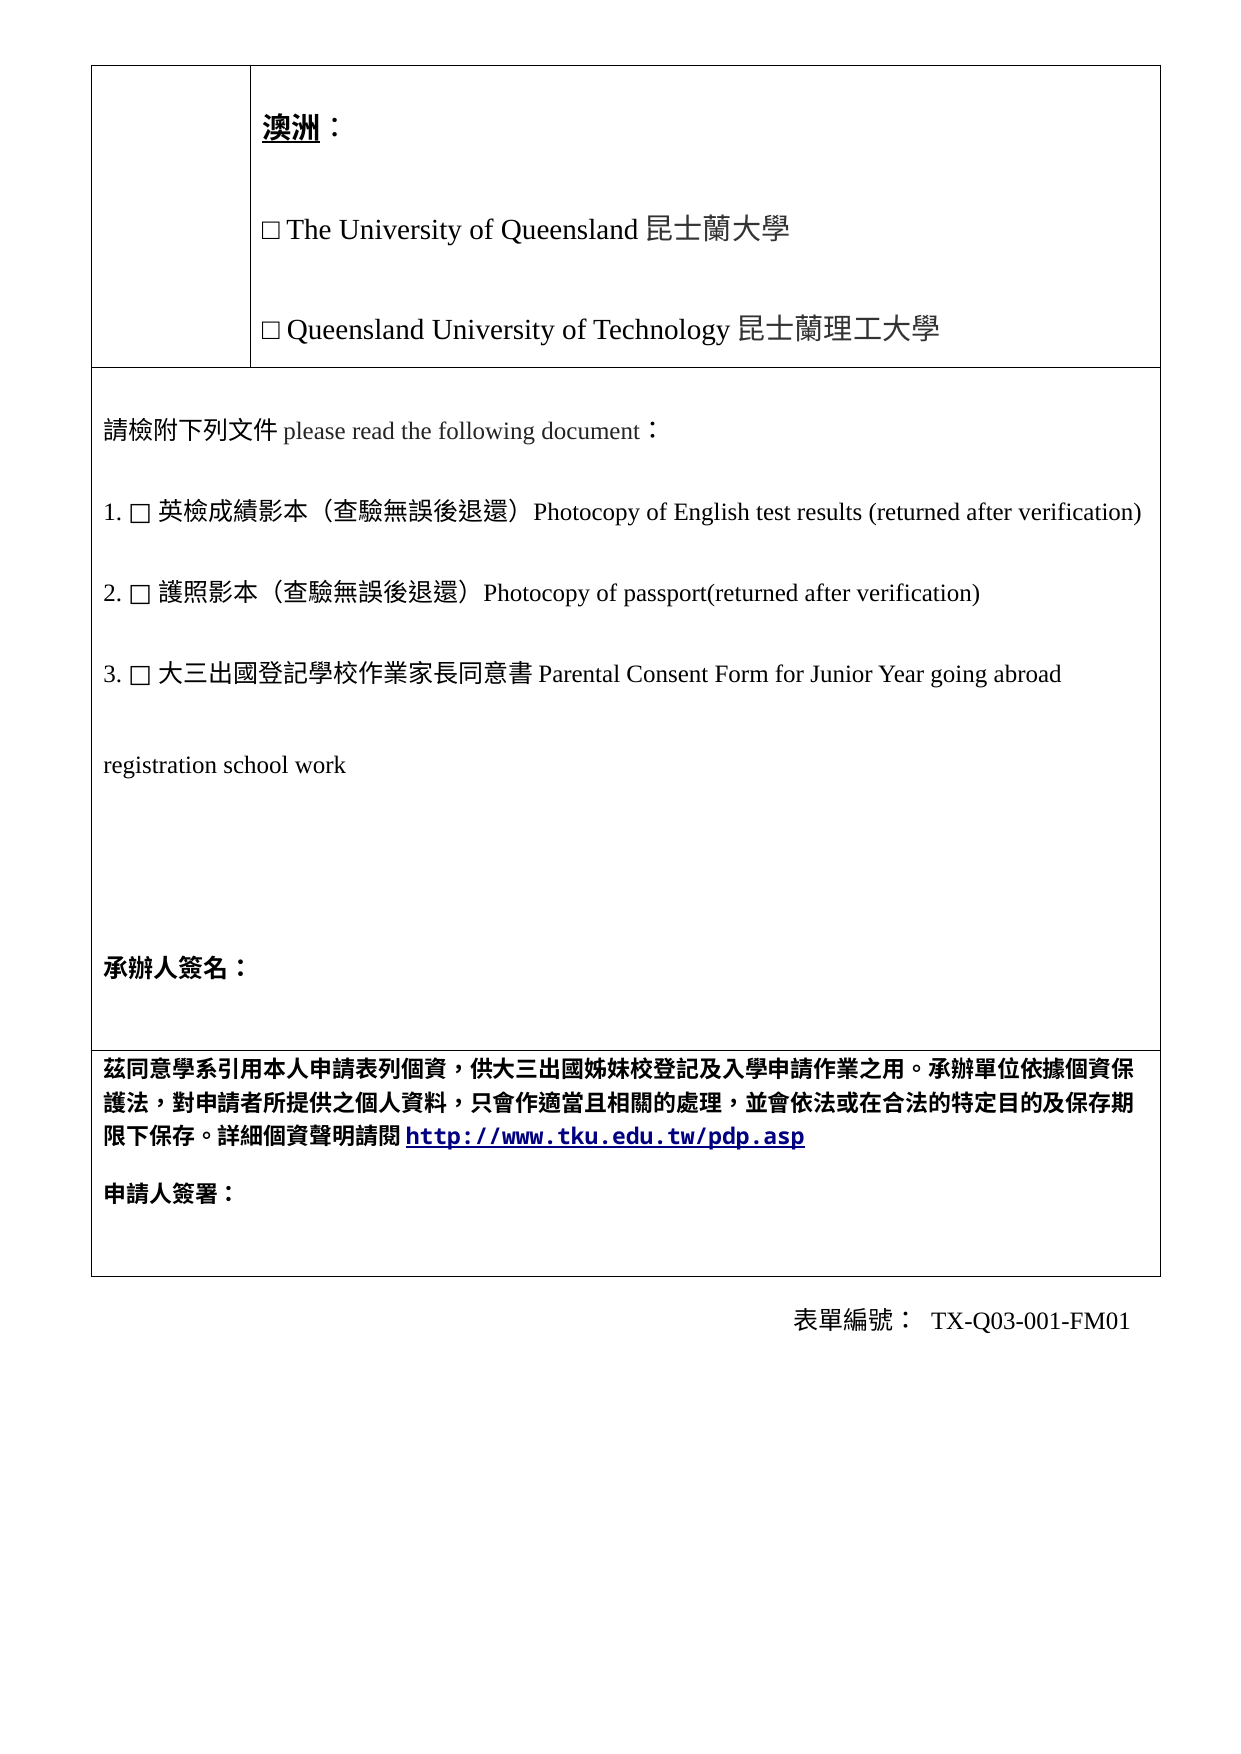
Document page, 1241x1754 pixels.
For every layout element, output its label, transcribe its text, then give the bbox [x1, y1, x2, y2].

table_cell 茲同意學系引用本人申請表列個資，供大三出國姊妹校登記及入學申請作業之用。承辦單位依據個資保護法，對申請者所提供之個人資料，只會作適當且相關的處理，並會依法或在合法的特定目的及保存期限下保存。詳細個資聲明請閱http://www.tku.edu.tw/pdp.asp 申請人簽署： [92, 1051, 1160, 1276]
table_cell [92, 66, 250, 367]
table_cell 請檢附下列文件please read the following document： 1. □ 英檢成績影本（查驗無誤後退還）Photocopy of English test results (returned after verification) 2. □ 護照影本（查驗無誤後退還）Photocopy of passport(returned after verification) 3. □ 大三出國登記學校作業家長同意書Parental Consent Form for Junior Year going abroad registration school work 承辦人簽名： [92, 368, 1160, 1050]
table_cell 澳洲： □ The University of Queensland昆士蘭大學 □ Queensland University of Technology昆士蘭理工大學 [251, 66, 1160, 367]
text 表單編號： TX-Q03-001-FM01 [118, 1277, 1137, 1339]
